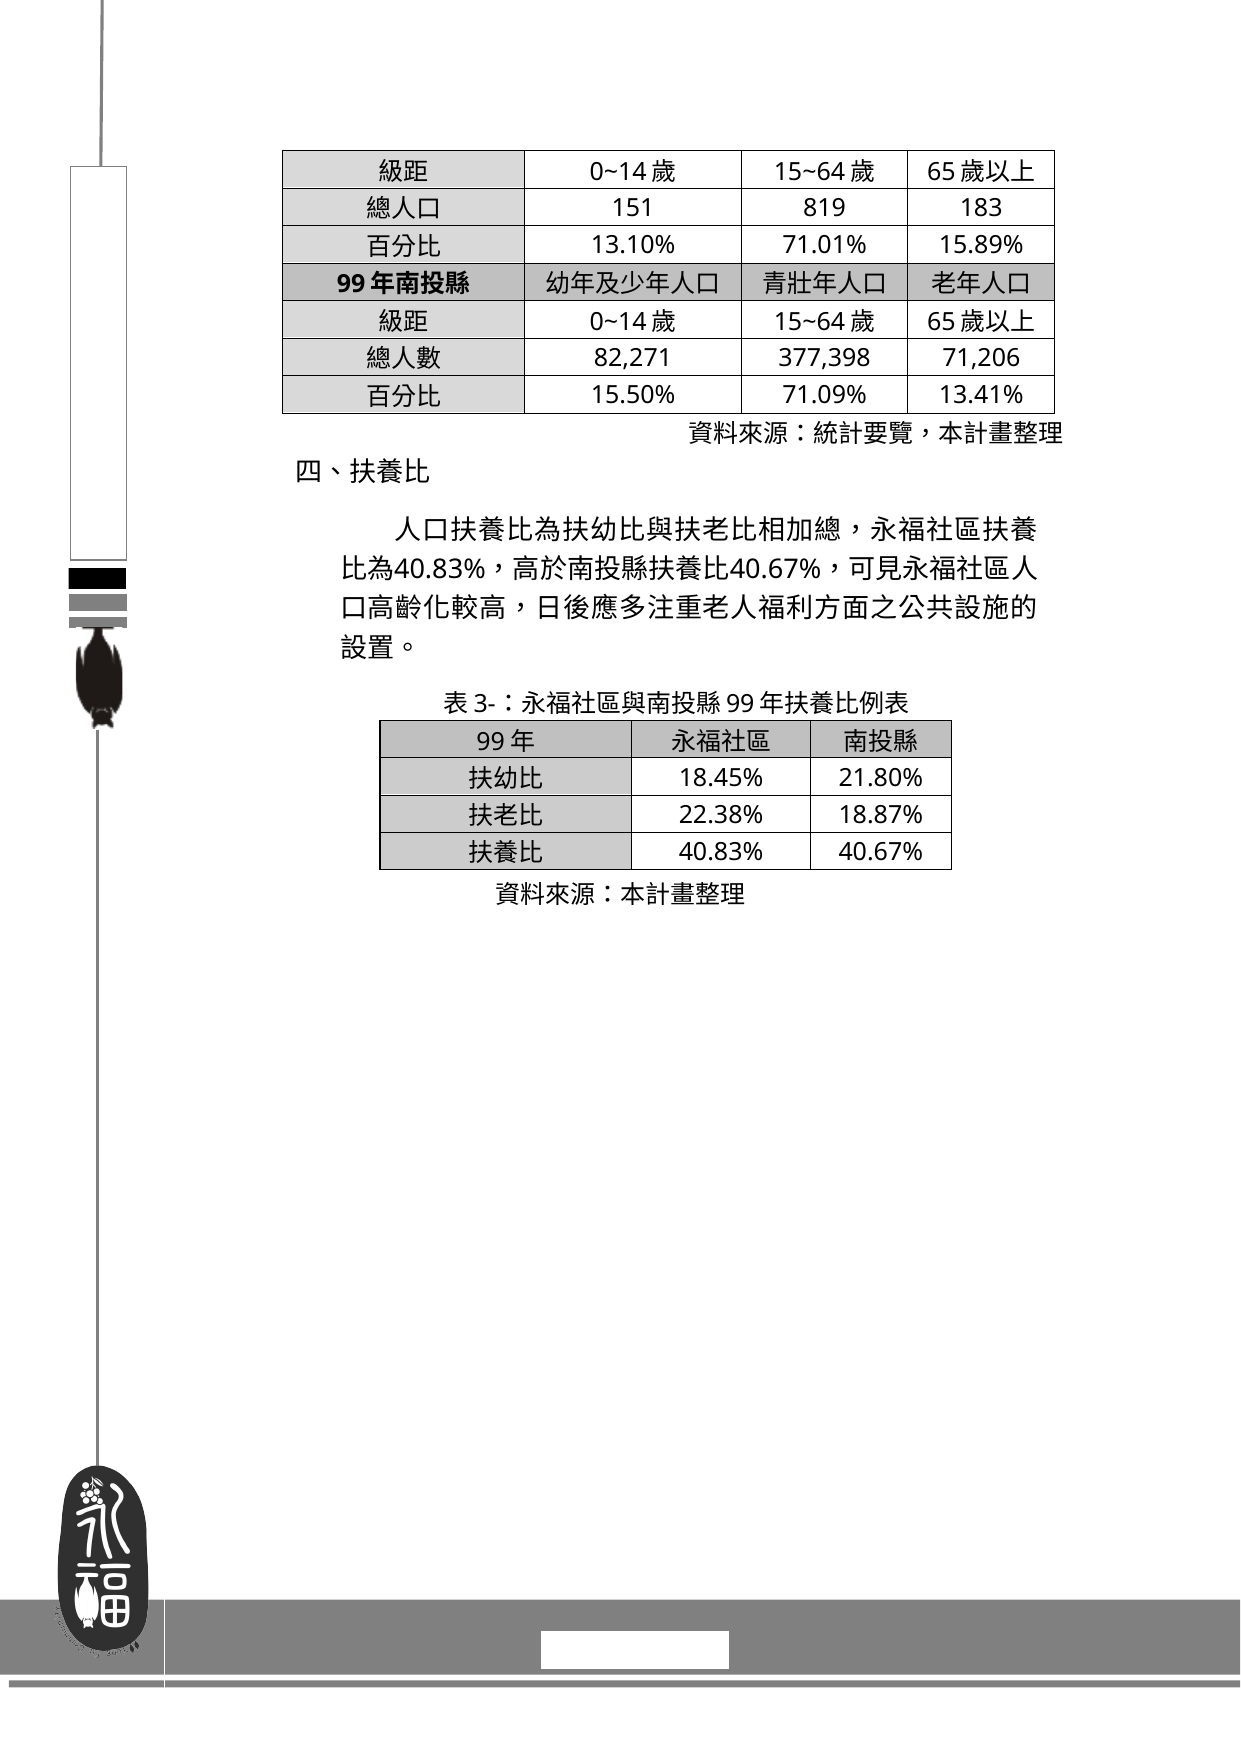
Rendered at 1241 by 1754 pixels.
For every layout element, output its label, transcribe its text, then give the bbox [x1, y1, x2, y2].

table_cell 扶養比 [381, 833, 631, 869]
table_cell 71.09% [742, 376, 907, 412]
table_cell 百分比 [283, 226, 524, 262]
table_cell 18.87% [811, 796, 951, 832]
table_cell 65歲以上 [908, 301, 1054, 337]
text 人口扶養比為扶幼比與扶老比相加總，永福社區扶養比為40.83%，高於南投縣扶養比40.67%，可見永福社區人口高齡化較高，日後應多注重老人福利方面之公共設施的設置。 [340, 508, 1038, 665]
table_cell 377,398 [742, 339, 907, 375]
table_cell 151 [525, 189, 741, 225]
table_cell 扶老比 [381, 796, 631, 832]
table_cell 百分比 [283, 376, 524, 412]
table_cell 13.10% [525, 226, 741, 262]
table_cell 15~64歲 [742, 301, 907, 337]
table_cell 0~14歲 [525, 301, 741, 337]
table_header 南投縣 [811, 721, 951, 757]
text 四、扶養比 [295, 450, 1038, 489]
table_cell 40.83% [632, 833, 810, 869]
table_cell 總人口 [283, 189, 524, 225]
text 資料來源：統計要覽，本計畫整理 [177, 413, 1063, 450]
table_cell 0~14歲 [525, 151, 741, 187]
table_cell 71.01% [742, 226, 907, 262]
table_cell 40.67% [811, 833, 951, 869]
table_cell 82,271 [525, 339, 741, 375]
table_cell 老年人口 [908, 264, 1054, 300]
text 表3-：永福社區與南投縣99年扶養比例表 [290, 684, 1063, 720]
table_cell 819 [742, 189, 907, 225]
table_cell 99年南投縣 [283, 264, 524, 300]
table_cell 15.50% [525, 376, 741, 412]
table_cell 級距 [283, 301, 524, 337]
table_cell 13.41% [908, 376, 1054, 412]
table_cell 級距 [283, 151, 524, 187]
table_cell 15.89% [908, 226, 1054, 262]
picture [75, 627, 123, 729]
table_cell 22.38% [632, 796, 810, 832]
table_cell 21.80% [811, 758, 951, 794]
text 資料來源：本計畫整理 [177, 870, 1063, 912]
table_cell 65歲以上 [908, 151, 1054, 187]
table_cell 15~64歲 [742, 151, 907, 187]
table_cell 71,206 [908, 339, 1054, 375]
table_cell 扶幼比 [381, 758, 631, 794]
table_header 永福社區 [632, 721, 810, 757]
table_header 99年 [381, 721, 631, 757]
table_cell 青壯年人口 [742, 264, 907, 300]
table_cell 18.45% [632, 758, 810, 794]
table_cell 幼年及少年人口 [525, 264, 741, 300]
table_cell 183 [908, 189, 1054, 225]
table_cell 總人數 [283, 339, 524, 375]
